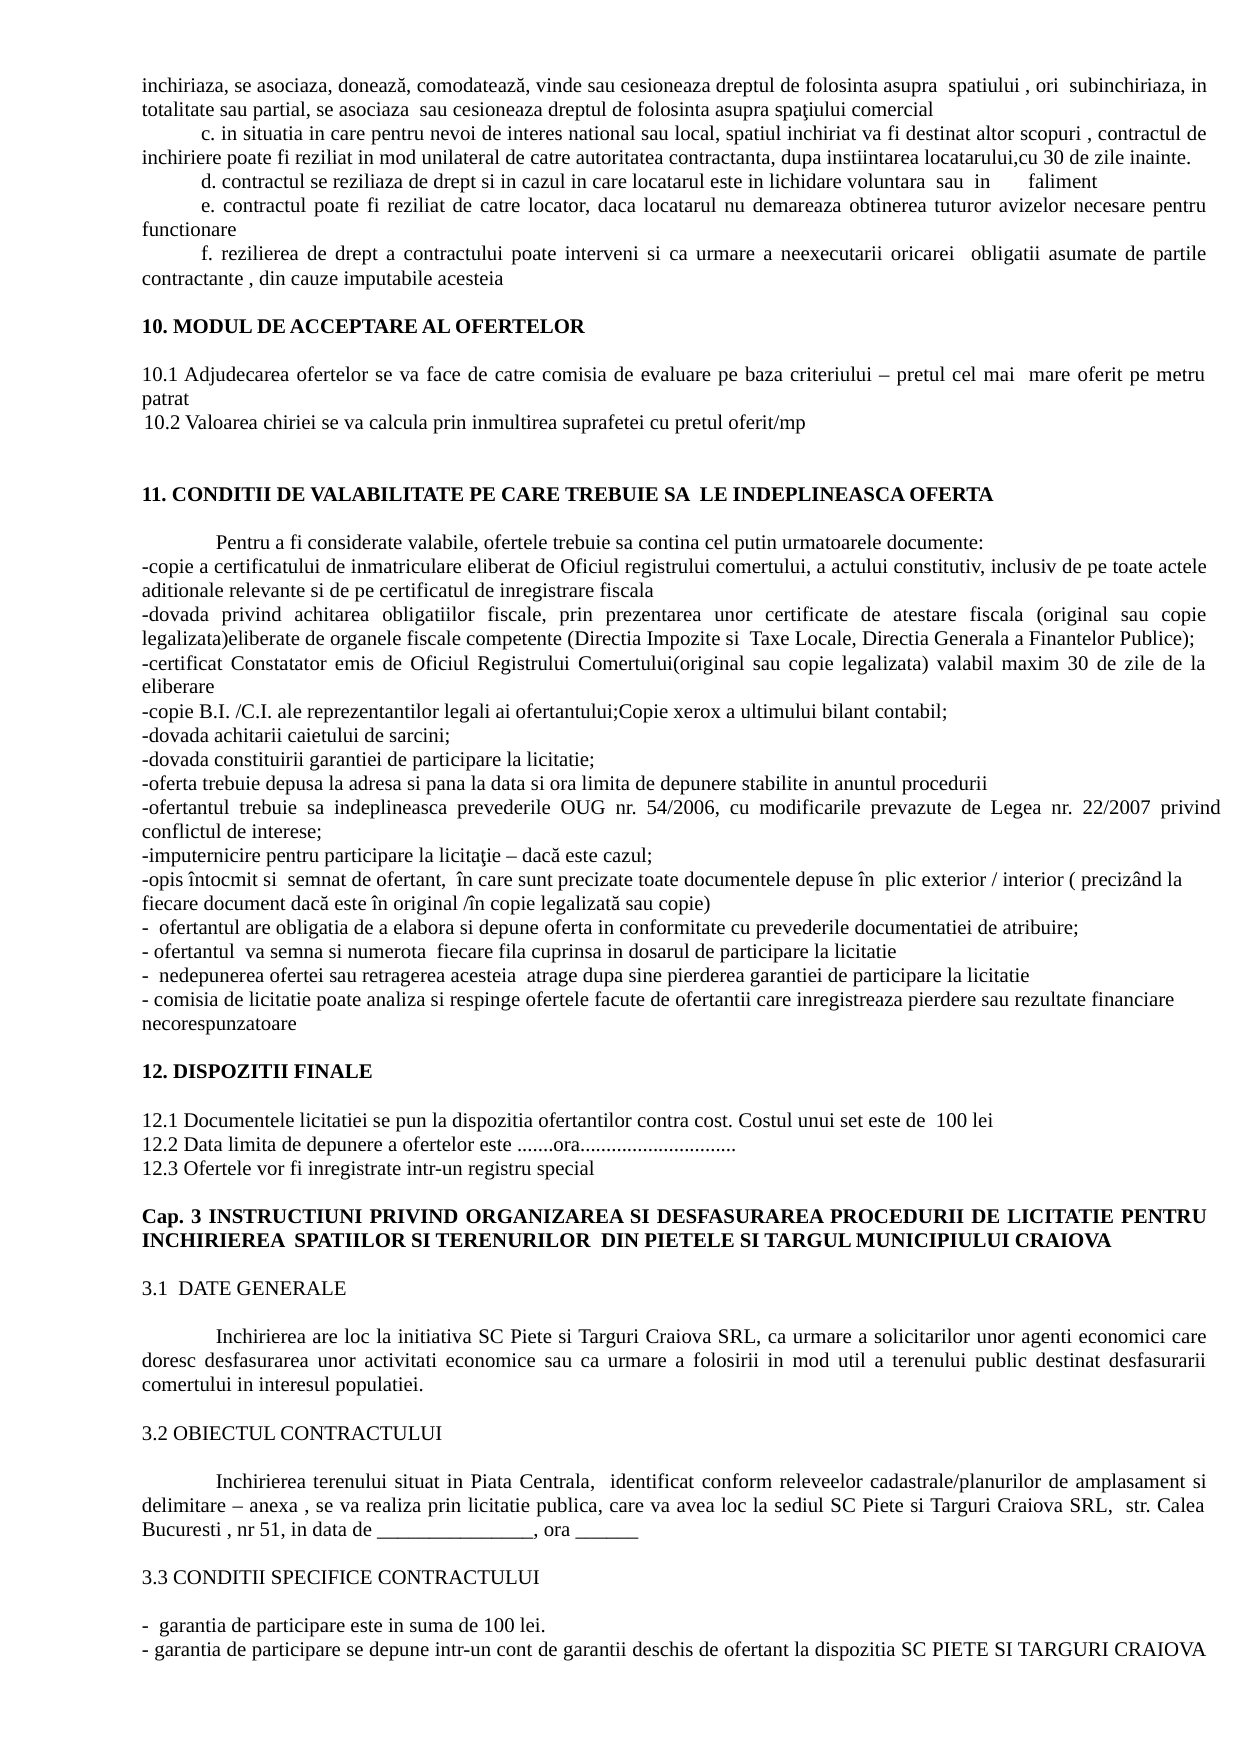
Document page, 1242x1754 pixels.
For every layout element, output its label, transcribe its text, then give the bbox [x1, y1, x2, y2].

text 12. DISPOZITII FINALE [142, 1059, 1208, 1083]
text 10. MODUL DE ACCEPTARE AL OFERTELOR [142, 313, 1208, 338]
text d. contractul se reziliaza de drept si in cazul in care locatarul este in lichidare voluntara sau in faliment [142, 169, 1208, 193]
text c. in situatia in care pentru nevoi de interes national sau local, spatiul inchiriat va fi destinat altor scopuri , contractul de inchiriere poate fi reziliat in mod unilateral de catre autoritatea contractanta, dupa instiintarea locatarului,cu 30 de zile inainte. [142, 121, 1208, 169]
text 10.2 Valoarea chiriei se va calcula prin inmultirea suprafetei cu pretul oferit/mp [123, 410, 1208, 434]
text 3.3 CONDITII SPECIFICE CONTRACTULUI [142, 1565, 1208, 1589]
text 12.2 Data limita de depunere a ofertelor este .......ora.............................. [142, 1132, 1208, 1156]
text 12.1 Documentele licitatiei se pun la dispozitia ofertantilor contra cost. Costul unui set este de 100 lei [142, 1108, 1208, 1132]
text - comisia de licitatie poate analiza si respinge ofertele facute de ofertantii care inregistreaza pierdere sau rezultate financiare [142, 987, 1208, 1011]
text 11. CONDITII DE VALABILITATE PE CARE TREBUIE SA LE INDEPLINEASCA OFERTA [142, 482, 1208, 506]
text -oferta trebuie depusa la adresa si pana la data si ora limita de depunere stabilite in anuntul procedurii [142, 771, 1208, 795]
text -copie a certificatului de inmatriculare eliberat de Oficiul registrului comertului, a actului constitutiv, inclusiv de pe toate actele aditionale relevante si de pe certificatul de inregistrare fiscala [142, 554, 1208, 602]
text -copie B.I. /C.I. ale reprezentantilor legali ai ofertantului;Copie xerox a ultimului bilant contabil; [142, 698, 1208, 723]
text -dovada constituirii garantiei de participare la licitatie; [142, 747, 1208, 771]
text Inchirierea are loc la initiativa SC Piete si Targuri Craiova SRL, ca urmare a solicitarilor unor agenti economici care doresc desfasurarea unor activitati economice sau ca urmare a folosirii in mod util a terenului public destinat desfasurarii comertului in interesul populatiei. [142, 1324, 1208, 1396]
text -imputernicire pentru participare la licitaţie – dacă este cazul; [142, 843, 1223, 867]
text - ofertantul are obligatia de a elabora si depune oferta in conformitate cu prevederile documentatiei de atribuire; [142, 915, 1208, 939]
text -ofertantul trebuie sa indeplineasca prevederile OUG nr. 54/2006, cu modificarile prevazute de Legea nr. 22/2007 privind conflictul de interese; [142, 795, 1223, 843]
text necorespunzatoare [142, 1011, 1208, 1035]
text -opis întocmit si semnat de ofertant, în care sunt precizate toate documentele depuse în plic exterior / interior ( precizând la fiecare document dacă este în original /în copie legalizată sau copie) [142, 867, 1208, 915]
text inchiriaza, se asociaza, donează, comodatează, vinde sau cesioneaza dreptul de folosinta asupra spatiului , ori subinchiriaza, in totalitate sau partial, se asociaza sau cesioneaza dreptul de folosinta asupra spaţiului comercial [142, 73, 1208, 121]
text 3.1 DATE GENERALE [142, 1276, 1208, 1300]
text -dovada achitarii caietului de sarcini; [142, 723, 1208, 747]
text 3.2 OBIECTUL CONTRACTULUI [142, 1420, 1208, 1444]
text - garantia de participare se depune intr-un cont de garantii deschis de ofertant la dispozitia SC PIETE SI TARGURI CRAIOVA [142, 1637, 1208, 1661]
text Inchirierea terenului situat in Piata Centrala, identificat conform releveelor cadastrale/planurilor de amplasament si delimitare – anexa , se va realiza prin licitatie publica, care va avea loc la sediul SC Piete si Targuri Craiova SRL, str. Calea Bucuresti , nr 51, in data de _______________, ora ______ [142, 1468, 1208, 1541]
text e. contractul poate fi reziliat de catre locator, daca locatarul nu demareaza obtinerea tuturor avizelor necesare pentru functionare [142, 193, 1208, 241]
text - garantia de participare este in suma de 100 lei. [142, 1613, 1208, 1637]
text Cap. 3 INSTRUCTIUNI PRIVIND ORGANIZAREA SI DESFASURAREA PROCEDURII DE LICITATIE PENTRU INCHIRIEREA SPATIILOR SI TERENURILOR DIN PIETELE SI TARGUL MUNICIPIULUI CRAIOVA [142, 1204, 1208, 1252]
text Pentru a fi considerate valabile, ofertele trebuie sa contina cel putin urmatoarele documente: [142, 530, 1208, 554]
text - ofertantul va semna si numerota fiecare fila cuprinsa in dosarul de participare la licitatie [142, 939, 1208, 963]
text 12.3 Ofertele vor fi inregistrate intr-un registru special [142, 1156, 1208, 1180]
text - nedepunerea ofertei sau retragerea acesteia atrage dupa sine pierderea garantiei de participare la licitatie [142, 963, 1208, 987]
text -dovada privind achitarea obligatiilor fiscale, prin prezentarea unor certificate de atestare fiscala (original sau copie legalizata)eliberate de organele fiscale competente (Directia Impozite si Taxe Locale, Directia Generala a Finantelor Publice); [142, 602, 1208, 650]
text 10.1 Adjudecarea ofertelor se va face de catre comisia de evaluare pe baza criteriului – pretul cel mai mare oferit pe metru patrat [142, 362, 1208, 410]
text f. rezilierea de drept a contractului poate interveni si ca urmare a neexecutarii oricarei obligatii asumate de partile contractante , din cauze imputabile acesteia [142, 241, 1208, 289]
text -certificat Constatator emis de Oficiul Registrului Comertului(original sau copie legalizata) valabil maxim 30 de zile de la eliberare [142, 650, 1208, 698]
